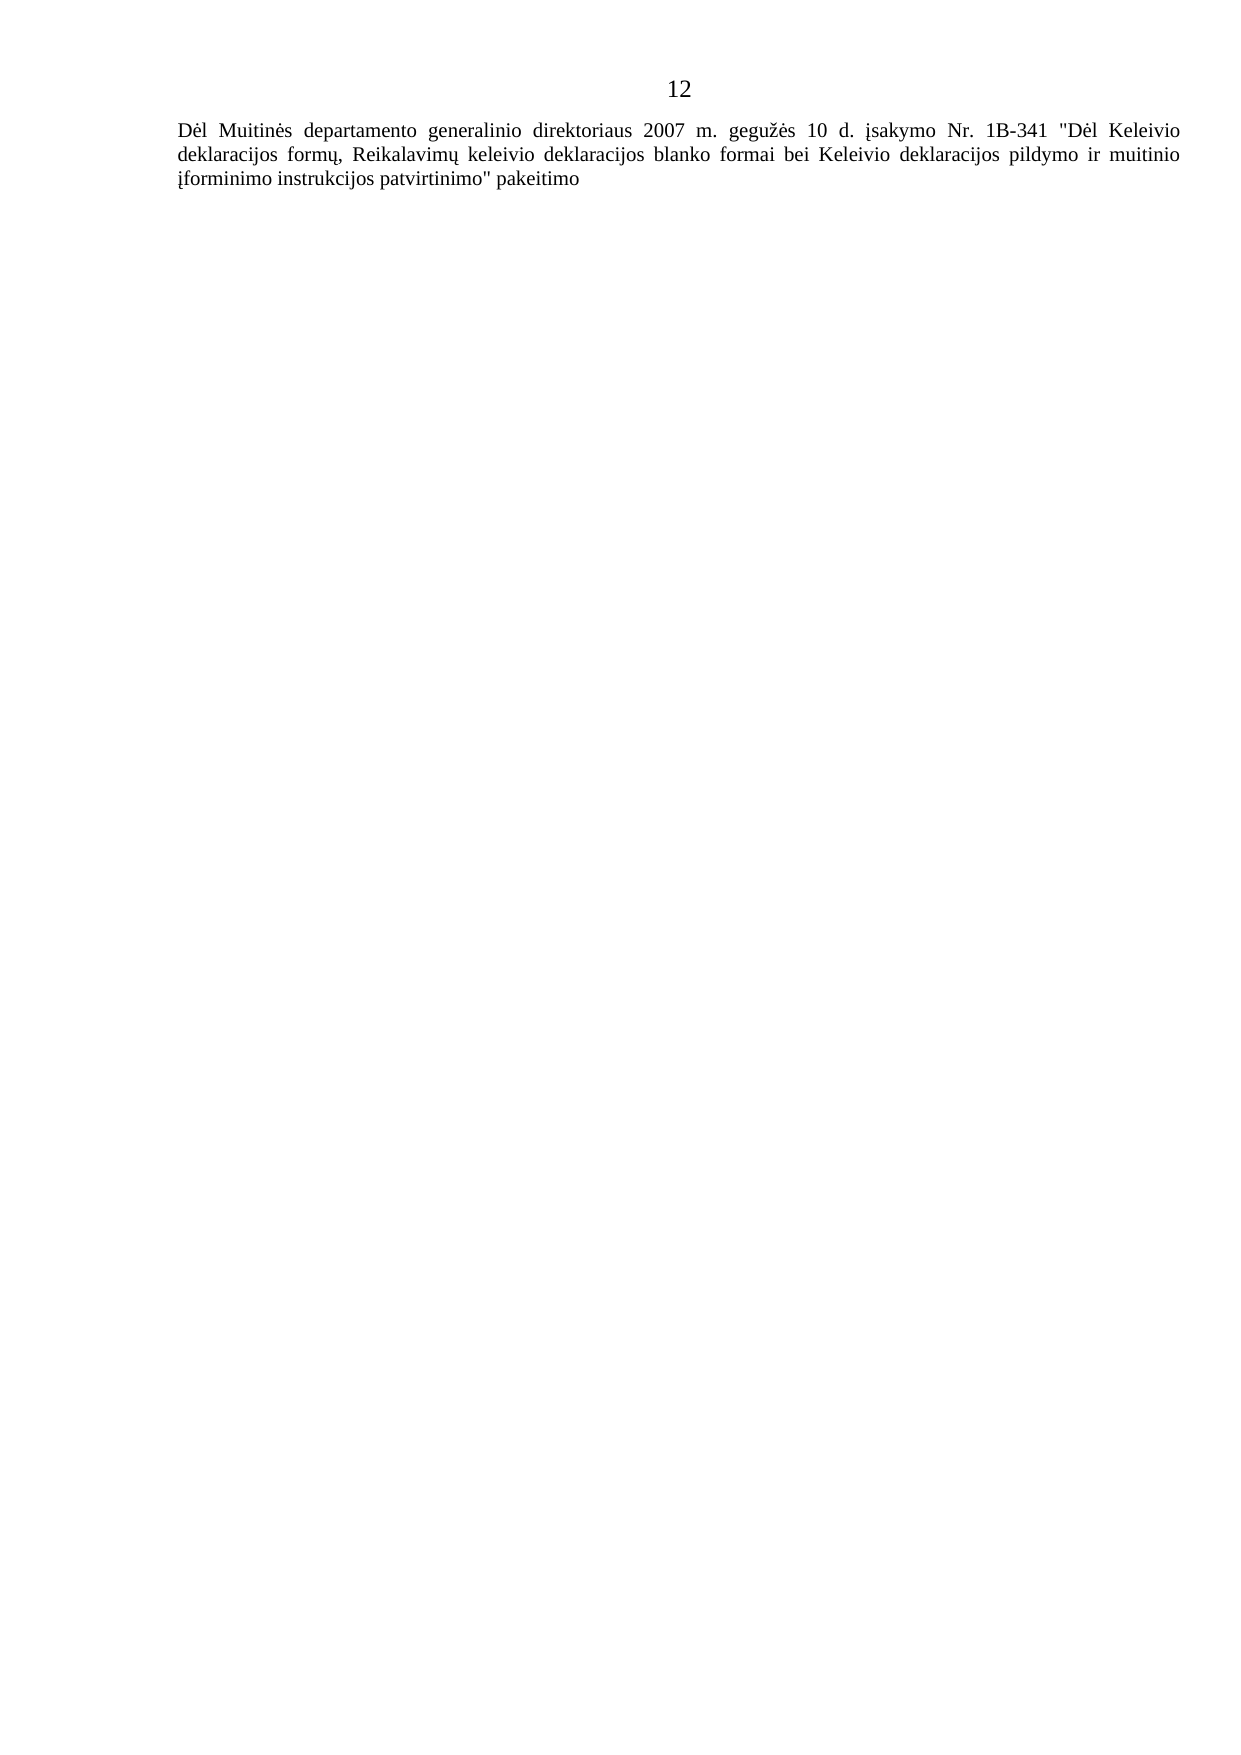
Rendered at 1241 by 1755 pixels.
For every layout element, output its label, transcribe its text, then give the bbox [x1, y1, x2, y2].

text Dėl Muitinės departamento generalinio direktoriaus 2007 m. gegužės 10 d. įsakymo Nr. 1B-341 "Dėl Keleivio deklaracijos formų, Reikalavimų keleivio deklaracijos blanko formai bei Keleivio deklaracijos pildymo ir muitinio įforminimo instrukcijos patvirtinimo" pakeitimo [177, 118, 1181, 190]
